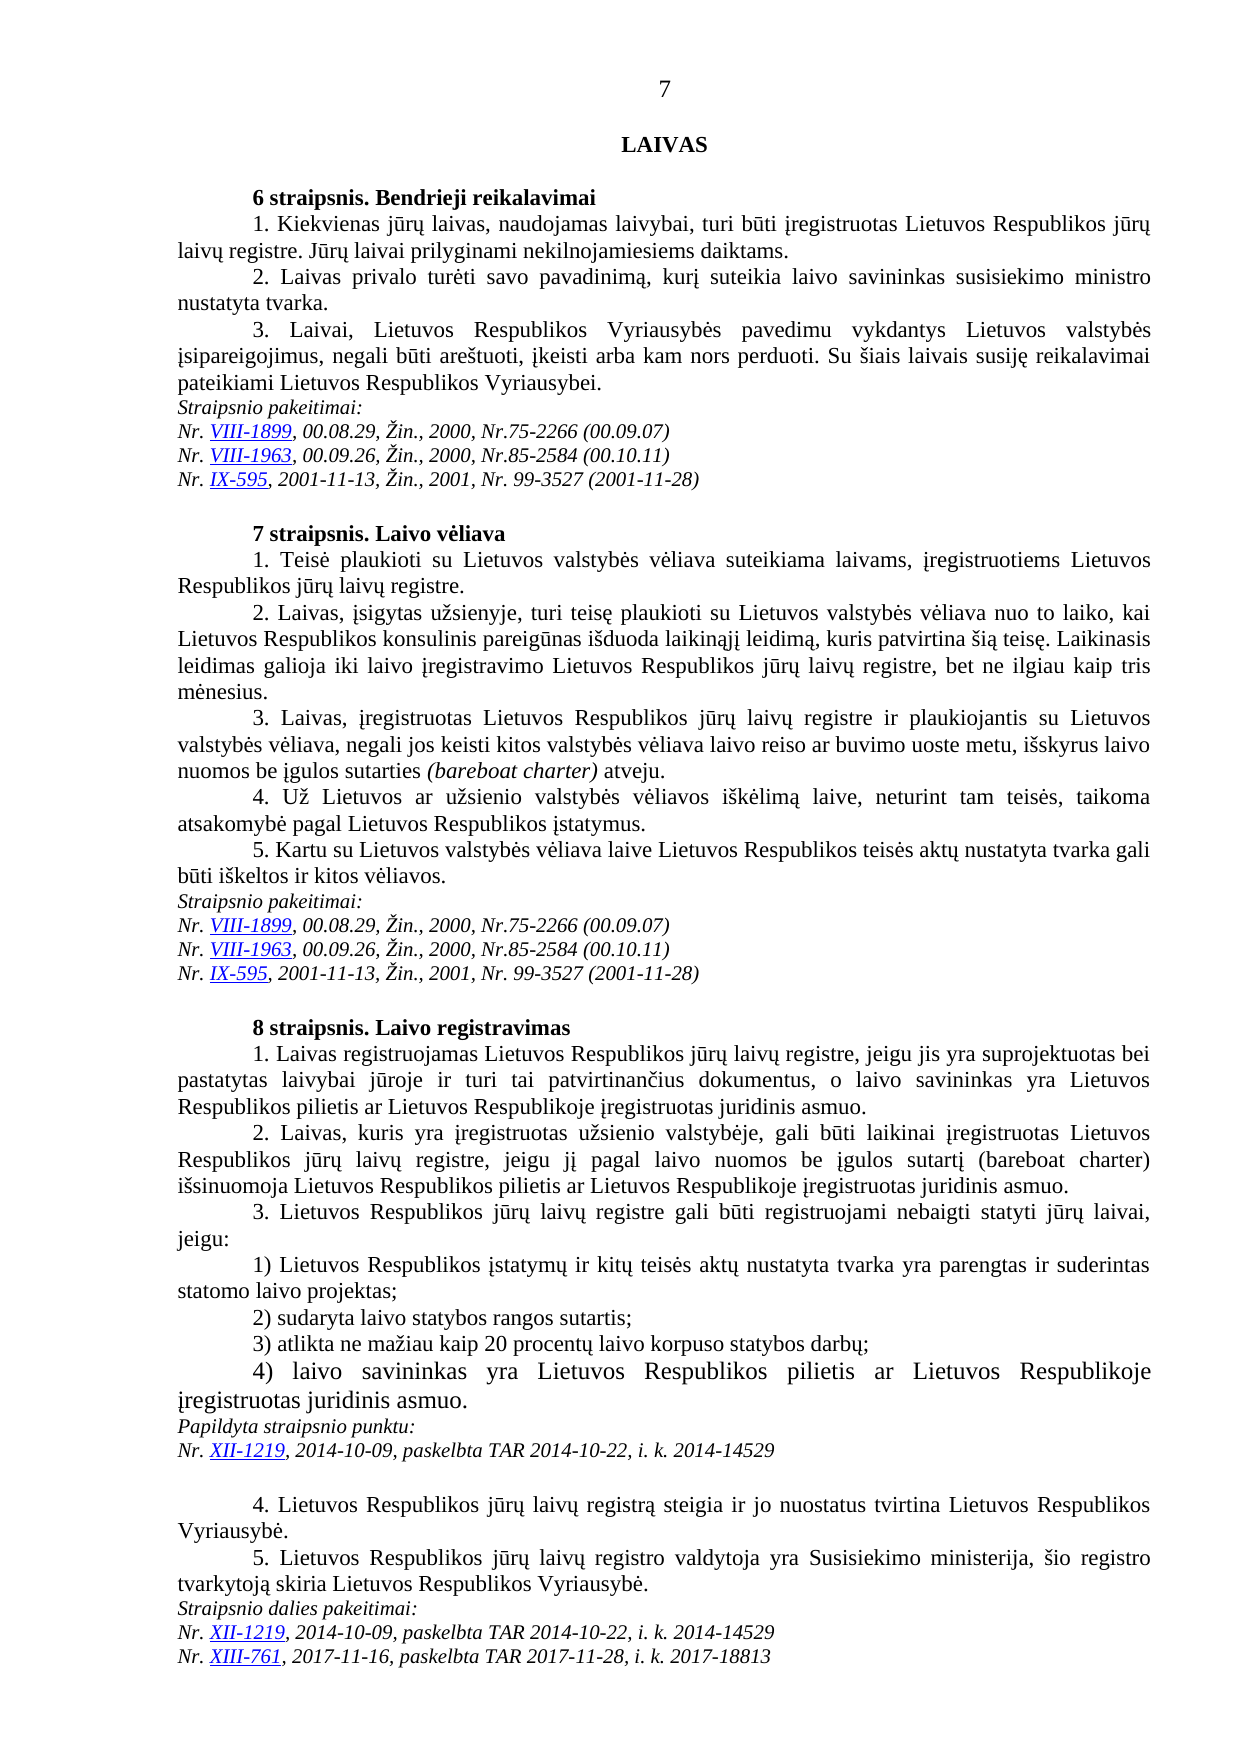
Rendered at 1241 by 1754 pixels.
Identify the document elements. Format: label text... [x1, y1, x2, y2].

text 4. Už Lietuvos ar užsienio valstybės vėliavos iškėlimą laive, neturint tam teisės, taikoma atsakomybė pagal Lietuvos Respublikos įstatymus. [177, 783, 1152, 836]
text 7 straipsnis. Laivo vėliava [177, 520, 1152, 546]
text Nr. VIII-1899, 00.08.29, Žin., 2000, Nr.75-2266 (00.09.07) [177, 913, 1152, 937]
text Nr. XII-1219, 2014-10-09, paskelbta TAR 2014-10-22, i. k. 2014-14529 [177, 1438, 1152, 1462]
text 6 straipsnis. Bendrieji reikalavimai [177, 184, 1152, 210]
text Nr. VIII-1963, 00.09.26, Žin., 2000, Nr.85-2584 (00.10.11) [177, 443, 1152, 467]
text Papildyta straipsnio punktu: [177, 1414, 1152, 1438]
text Straipsnio pakeitimai: [177, 889, 1152, 913]
text 4. Lietuvos Respublikos jūrų laivų registrą steigia ir jo nuostatus tvirtina Lietuvos Respublikos Vyriausybė. [177, 1491, 1152, 1543]
text Nr. IX-595, 2001-11-13, Žin., 2001, Nr. 99-3527 (2001-11-28) [177, 467, 1152, 491]
text 1. Kiekvienas jūrų laivas, naudojamas laivybai, turi būti įregistruotas Lietuvos Respublikos jūrų laivų registre. Jūrų laivai prilyginami nekilnojamiesiems daiktams. [177, 210, 1152, 263]
text 3) atlikta ne mažiau kaip 20 procentų laivo korpuso statybos darbų; [177, 1330, 1152, 1356]
text Nr. VIII-1963, 00.09.26, Žin., 2000, Nr.85-2584 (00.10.11) [177, 937, 1152, 961]
text 2. Laivas privalo turėti savo pavadinimą, kurį suteikia laivo savininkas susisiekimo ministro nustatyta tvarka. [177, 263, 1152, 316]
text Nr. IX-595, 2001-11-13, Žin., 2001, Nr. 99-3527 (2001-11-28) [177, 961, 1152, 985]
text 2) sudaryta laivo statybos rangos sutartis; [177, 1304, 1152, 1330]
text LAIVAS [177, 131, 1152, 158]
text 2. Laivas, kuris yra įregistruotas užsienio valstybėje, gali būti laikinai įregistruotas Lietuvos Respublikos jūrų laivų registre, jeigu jį pagal laivo nuomos be įgulos sutartį (bareboat charter) išsinuomoja Lietuvos Respublikos pilietis ar Lietuvos Respublikoje įregistruotas juridinis asmuo. [177, 1119, 1152, 1198]
text 2. Laivas, įsigytas užsienyje, turi teisę plaukioti su Lietuvos valstybės vėliava nuo to laiko, kai Lietuvos Respublikos konsulinis pareigūnas išduoda laikinąjį leidimą, kuris patvirtina šią teisę. Laikinasis leidimas galioja iki laivo įregistravimo Lietuvos Respublikos jūrų laivų registre, bet ne ilgiau kaip tris mėnesius. [177, 599, 1152, 704]
text 8 straipsnis. Laivo registravimas [177, 1014, 1152, 1040]
text 5. Lietuvos Respublikos jūrų laivų registro valdytoja yra Susisiekimo ministerija, šio registro tvarkytoją skiria Lietuvos Respublikos Vyriausybė. [177, 1543, 1152, 1596]
text 1. Teisė plaukioti su Lietuvos valstybės vėliava suteikiama laivams, įregistruotiems Lietuvos Respublikos jūrų laivų registre. [177, 546, 1152, 599]
text Nr. XII-1219, 2014-10-09, paskelbta TAR 2014-10-22, i. k. 2014-14529 [177, 1620, 1152, 1644]
text Straipsnio pakeitimai: [177, 395, 1152, 419]
text 1) Lietuvos Respublikos įstatymų ir kitų teisės aktų nustatyta tvarka yra parengtas ir suderintas statomo laivo projektas; [177, 1251, 1152, 1304]
text 3. Lietuvos Respublikos jūrų laivų registre gali būti registruojami nebaigti statyti jūrų laivai, jeigu: [177, 1198, 1152, 1251]
text Nr. XIII-761, 2017-11-16, paskelbta TAR 2017-11-28, i. k. 2017-18813 [177, 1644, 1152, 1668]
text Nr. VIII-1899, 00.08.29, Žin., 2000, Nr.75-2266 (00.09.07) [177, 419, 1152, 443]
text 4) laivo savininkas yra Lietuvos Respublikos pilietis ar Lietuvos Respublikoje įregistruotas juridinis asmuo. [177, 1356, 1152, 1414]
text 5. Kartu su Lietuvos valstybės vėliava laive Lietuvos Respublikos teisės aktų nustatyta tvarka gali būti iškeltos ir kitos vėliavos. [177, 836, 1152, 889]
text 3. Laivas, įregistruotas Lietuvos Respublikos jūrų laivų registre ir plaukiojantis su Lietuvos valstybės vėliava, negali jos keisti kitos valstybės vėliava laivo reiso ar buvimo uoste metu, išskyrus laivo nuomos be įgulos sutarties (bareboat charter) atveju. [177, 704, 1152, 783]
text 1. Laivas registruojamas Lietuvos Respublikos jūrų laivų registre, jeigu jis yra suprojektuotas bei pastatytas laivybai jūroje ir turi tai patvirtinančius dokumentus, o laivo savininkas yra Lietuvos Respublikos pilietis ar Lietuvos Respublikoje įregistruotas juridinis asmuo. [177, 1040, 1152, 1119]
text 3. Laivai, Lietuvos Respublikos Vyriausybės pavedimu vykdantys Lietuvos valstybės įsipareigojimus, negali būti areštuoti, įkeisti arba kam nors perduoti. Su šiais laivais susiję reikalavimai pateikiami Lietuvos Respublikos Vyriausybei. [177, 316, 1152, 395]
text Straipsnio dalies pakeitimai: [177, 1596, 1152, 1620]
